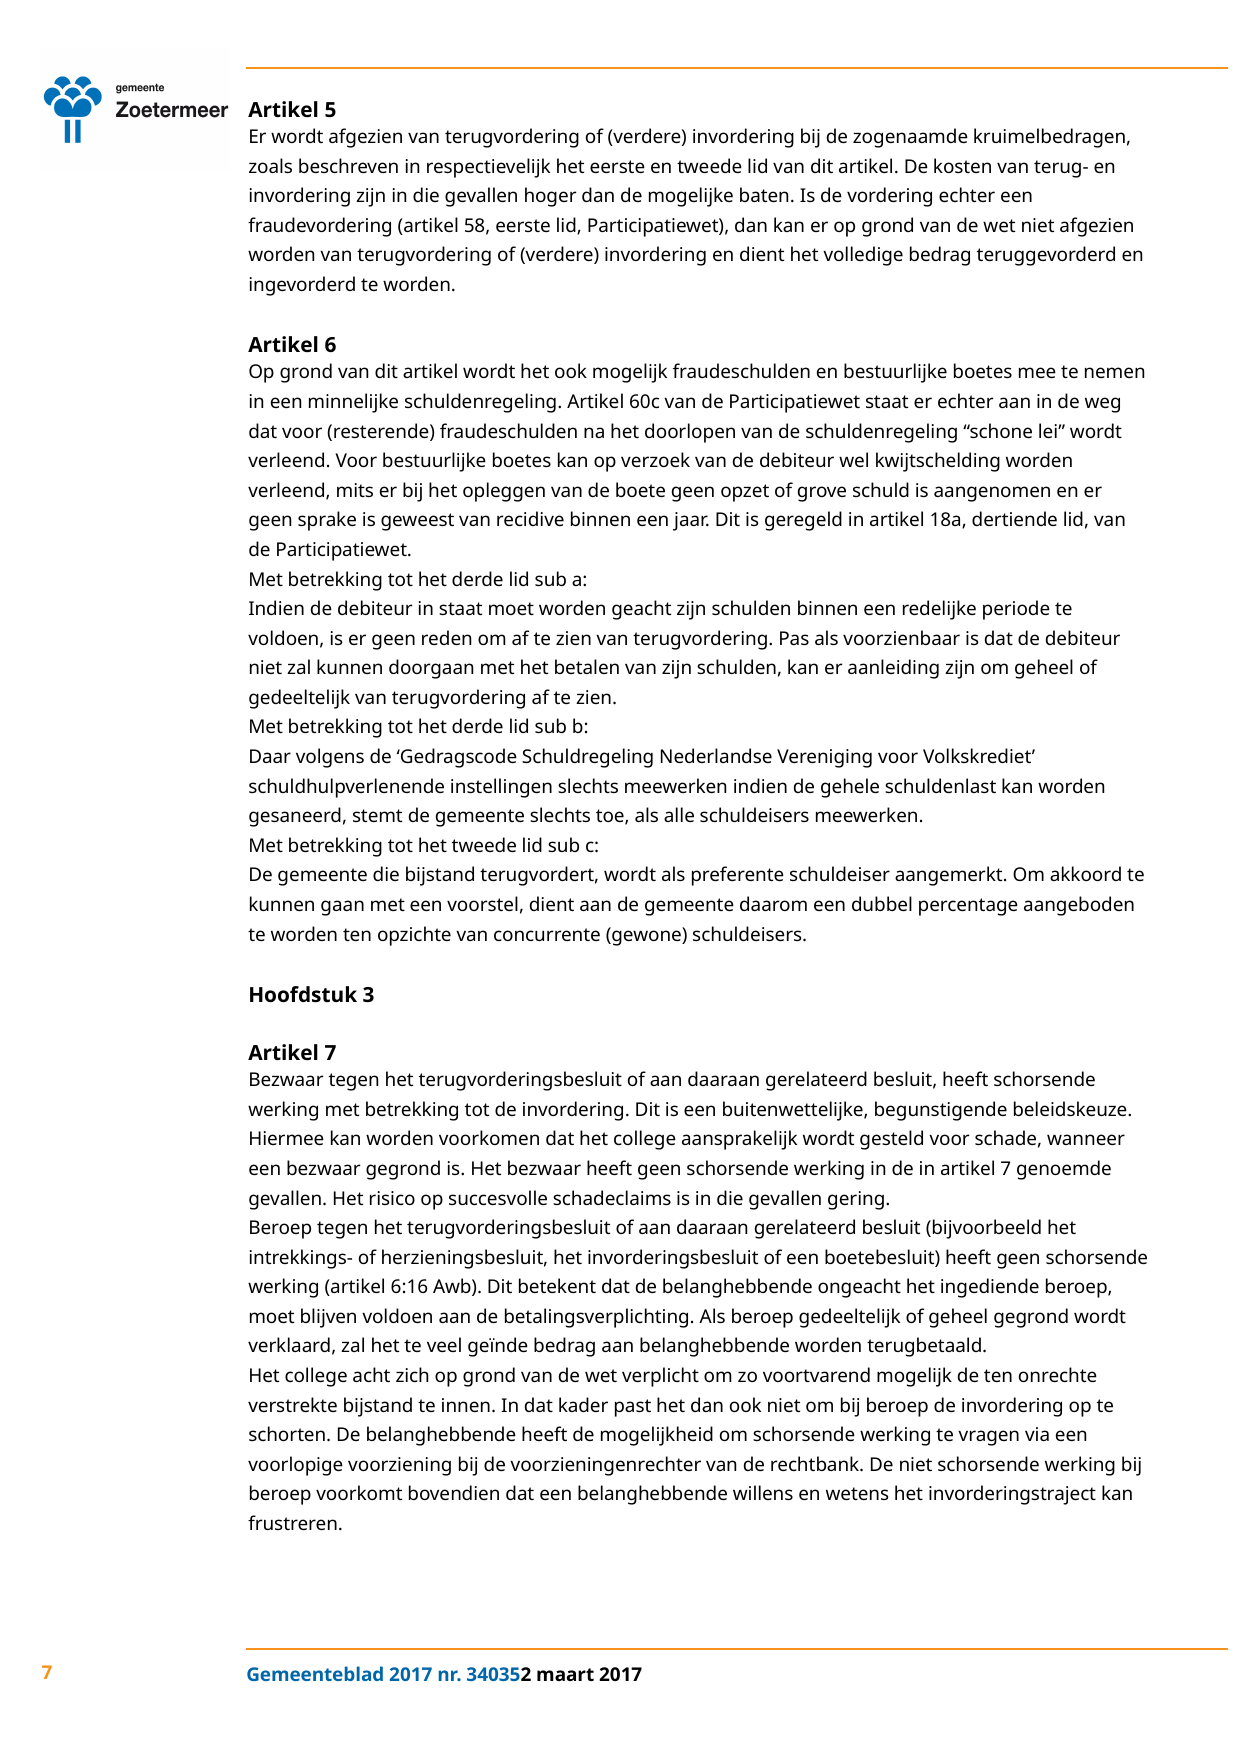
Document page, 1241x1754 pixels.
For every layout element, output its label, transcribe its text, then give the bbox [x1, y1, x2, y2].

text Hoofdstuk 3 [248, 980, 1152, 1008]
text Artikel 5 [248, 95, 1152, 123]
text Artikel 6 [248, 330, 1152, 359]
text Er wordt afgezien van terugvordering of (verdere) invordering bij de zogenaamde kruimelbedragen, zoals beschreven in respectievelijk het eerste en tweede lid van dit artikel. De kosten van terug- en invordering zijn in die gevallen hoger dan de mogelijke baten. Is de vordering echter een fraudevordering (artikel 58, eerste lid, Participatiewet), dan kan er op grond van de wet niet afgezien worden van terugvordering of (verdere) invordering en dient het volledige bedrag teruggevorderd en ingevorderd te worden. [248, 123, 1152, 297]
text Het college acht zich op grond van de wet verplicht om zo voortvarend mogelijk de ten onrechte verstrekte bijstand te innen. In dat kader past het dan ook niet om bij beroep de invordering op te schorten. De belanghebbende heeft de mogelijkheid om schorsende werking te vragen via een voorlopige voorziening bij de voorzieningenrechter van de rechtbank. De niet schorsende werking bij beroep voorkomt bovendien dat een belanghebbende willens en wetens het invorderingstraject kan frustreren. [248, 1362, 1152, 1536]
text Met betrekking tot het derde lid sub b: [248, 714, 1152, 739]
text Artikel 7 [248, 1038, 1152, 1066]
text Daar volgens de ‘Gedragscode Schuldregeling Nederlandse Vereniging voor Volkskrediet’ schuldhulpverlenende instellingen slechts meewerken indien de gehele schuldenlast kan worden gesaneerd, stemt de gemeente slechts toe, als alle schuldeisers meewerken. [248, 743, 1152, 828]
text De gemeente die bijstand terugvordert, wordt als preferente schuldeiser aangemerkt. Om akkoord te kunnen gaan met een voorstel, dient aan de gemeente daarom een dubbel percentage aangeboden te worden ten opzichte van concurrente (gewone) schuldeisers. [248, 862, 1152, 947]
text Op grond van dit artikel wordt het ook mogelijk fraudeschulden en bestuurlijke boetes mee te nemen in een minnelijke schuldenregeling. Artikel 60c van de Participatiewet staat er echter aan in de weg dat voor (resterende) fraudeschulden na het doorlopen van de schuldenregeling “schone lei” wordt verleend. Voor bestuurlijke boetes kan op verzoek van de debiteur wel kwijtschelding worden verleend, mits er bij het opleggen van de boete geen opzet of grove schuld is aangenomen en er geen sprake is geweest van recidive binnen een jaar. Dit is geregeld in artikel 18a, dertiende lid, van de Participatiewet. [248, 359, 1152, 562]
text Indien de debiteur in staat moet worden geacht zijn schulden binnen een redelijke periode te voldoen, is er geen reden om af te zien van terugvordering. Pas als voorzienbaar is dat de debiteur niet zal kunnen doorgaan met het betalen van zijn schulden, kan er aanleiding zijn om geheel of gedeeltelijk van terugvordering af te zien. [248, 595, 1152, 710]
picture [41, 47, 231, 172]
text Beroep tegen het terugvorderingsbesluit of aan daaraan gerelateerd besluit (bijvoorbeeld het intrekkings- of herzieningsbesluit, het invorderingsbesluit of een boetebesluit) heeft geen schorsende werking (artikel 6:16 Awb). Dit betekent dat de belanghebbende ongeacht het ingediende beroep, moet blijven voldoen aan de betalingsverplichting. Als beroep gedeeltelijk of geheel gegrond wordt verklaard, zal het te veel geïnde bedrag aan belanghebbende worden terugbetaald. [248, 1214, 1152, 1358]
text Met betrekking tot het derde lid sub a: [248, 566, 1152, 592]
text Met betrekking tot het tweede lid sub c: [248, 832, 1152, 858]
text Bezwaar tegen het terugvorderingsbesluit of aan daaraan gerelateerd besluit, heeft schorsende werking met betrekking tot de invordering. Dit is een buitenwettelijke, begunstigende beleidskeuze. Hiermee kan worden voorkomen dat het college aansprakelijk wordt gesteld voor schade, wanneer een bezwaar gegrond is. Het bezwaar heeft geen schorsende werking in de in artikel 7 genoemde gevallen. Het risico op succesvolle schadeclaims is in die gevallen gering. [248, 1066, 1152, 1211]
